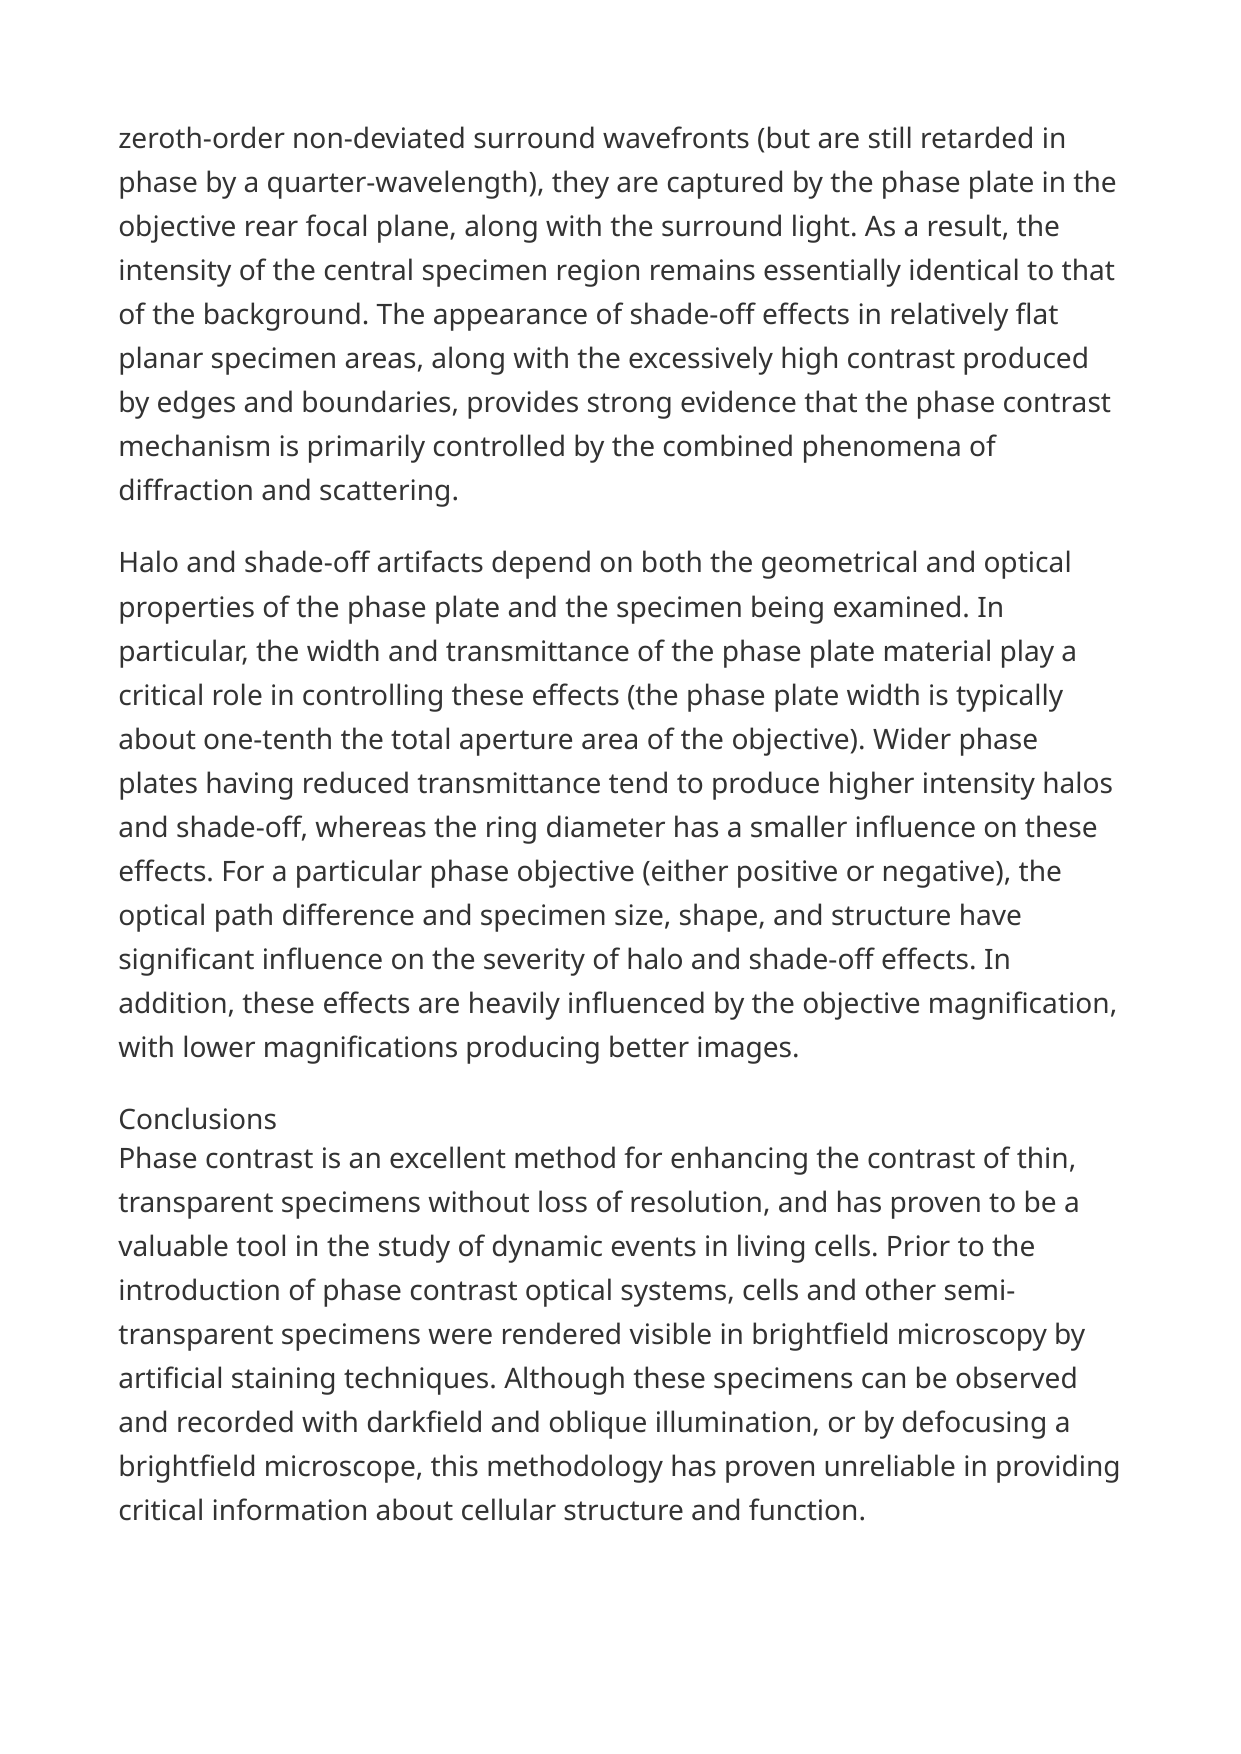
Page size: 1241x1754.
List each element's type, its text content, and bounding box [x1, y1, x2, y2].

text Phase contrast is an excellent method for enhancing the contrast of thin, transparent specimens without loss of resolution, and has proven to be a valuable tool in the study of dynamic events in living cells. Prior to the introduction of phase contrast optical systems, cells and other semi-transparent specimens were rendered visible in brightfield microscopy by artificial staining techniques. Although these specimens can be observed and recorded with darkfield and oblique illumination, or by defocusing a brightfield microscope, this methodology has proven unreliable in providing critical information about cellular structure and function. [118, 1138, 1122, 1529]
text zeroth-order non-deviated surround wavefronts (but are still retarded in phase by a quarter-wavelength), they are captured by the phase plate in the objective rear focal plane, along with the surround light. As a result, the intensity of the central specimen region remains essentially identical to that of the background. The appearance of shade-off effects in relatively flat planar specimen areas, along with the excessively high contrast produced by edges and boundaries, provides strong evidence that the phase contrast mechanism is primarily controlled by the combined phenomena of diffraction and scattering. [118, 118, 1122, 509]
subtitle Conclusions [118, 1100, 1122, 1138]
text Halo and shade-off artifacts depend on both the geometrical and optical properties of the phase plate and the specimen being examined. In particular, the width and transmittance of the phase plate material play a critical role in controlling these effects (the phase plate width is typically about one-tenth the total aperture area of the objective). Wider phase plates having reduced transmittance tend to produce higher intensity halos and shade-off, whereas the ring diameter has a smaller influence on these effects. For a particular phase objective (either positive or negative), the optical path difference and specimen size, shape, and structure have significant influence on the severity of halo and shade-off effects. In addition, these effects are heavily influenced by the objective magnification, with lower magnifications producing better images. [118, 543, 1122, 1066]
